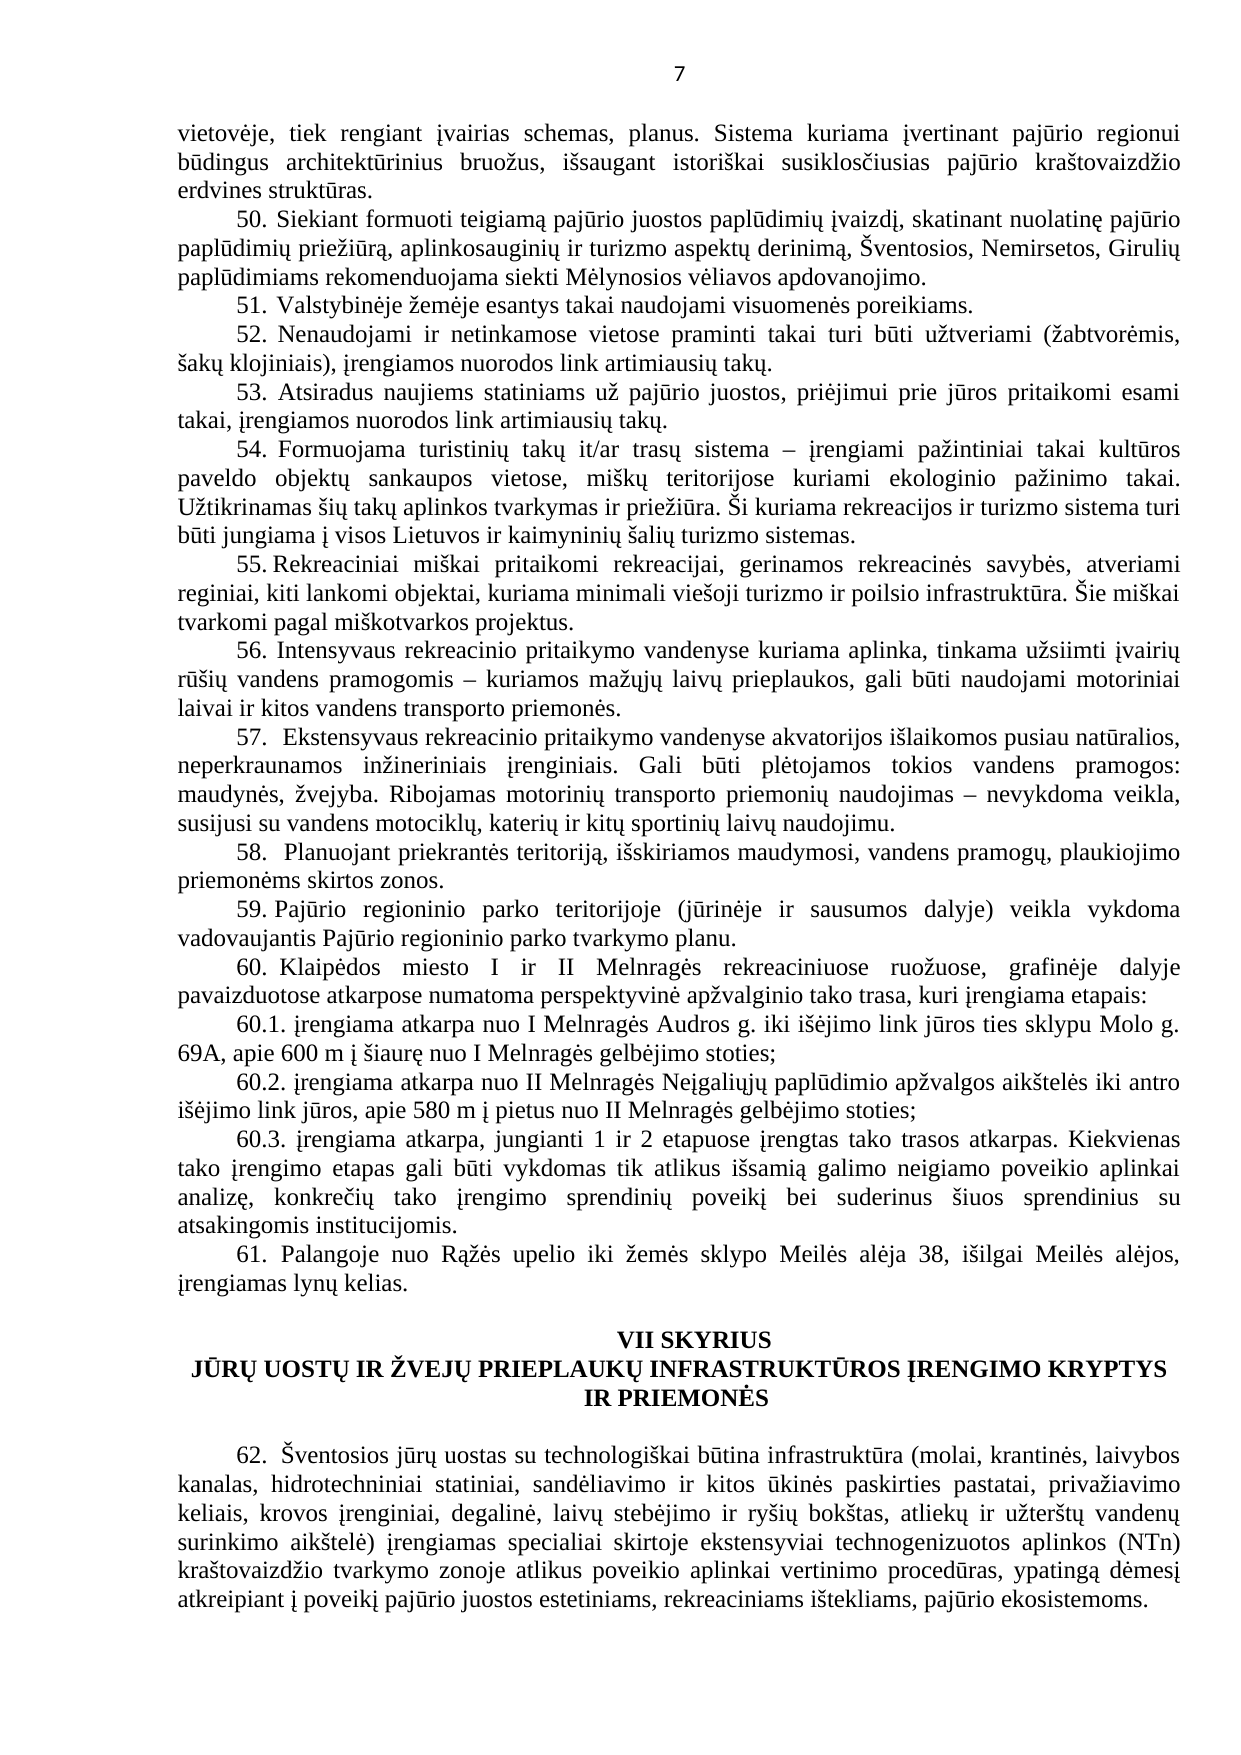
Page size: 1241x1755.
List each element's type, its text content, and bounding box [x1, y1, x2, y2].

text 58. Planuojant priekrantės teritoriją, išskiriamos maudymosi, vandens pramogų, plaukiojimo priemonėms skirtos zonos. [177, 837, 1181, 894]
text 54. Formuojama turistinių takų it/ar trasų sistema – įrengiami pažintiniai takai kultūros paveldo objektų sankaupos vietose, miškų teritorijose kuriami ekologinio pažinimo takai. Užtikrinamas šių takų aplinkos tvarkymas ir priežiūra. Ši kuriama rekreacijos ir turizmo sistema turi būti jungiama į visos Lietuvos ir kaimyninių šalių turizmo sistemas. [177, 434, 1181, 549]
text 56. Intensyvaus rekreacinio pritaikymo vandenyse kuriama aplinka, tinkama užsiimti įvairių rūšių vandens pramogomis – kuriamos mažųjų laivų prieplaukos, gali būti naudojami motoriniai laivai ir kitos vandens transporto priemonės. [177, 636, 1181, 722]
text 60.1. įrengiama atkarpa nuo I Melnragės Audros g. iki išėjimo link jūros ties sklypu Molo g. 69A, apie 600 m į šiaurę nuo I Melnragės gelbėjimo stoties; [177, 1009, 1181, 1067]
text 52. Nenaudojami ir netinkamose vietose praminti takai turi būti užtveriami (žabtvorėmis, šakų klojiniais), įrengiamos nuorodos link artimiausių takų. [177, 319, 1181, 377]
text vietovėje, tiek rengiant įvairias schemas, planus. Sistema kuriama įvertinant pajūrio regionui būdingus architektūrinius bruožus, išsaugant istoriškai susiklosčiusias pajūrio kraštovaizdžio erdvines struktūras. [177, 118, 1181, 204]
text 50. Siekiant formuoti teigiamą pajūrio juostos paplūdimių įvaizdį, skatinant nuolatinę pajūrio paplūdimių priežiūrą, aplinkosauginių ir turizmo aspektų derinimą, Šventosios, Nemirsetos, Girulių paplūdimiams rekomenduojama siekti Mėlynosios vėliavos apdovanojimo. [177, 204, 1181, 291]
text 51. Valstybinėje žemėje esantys takai naudojami visuomenės poreikiams. [177, 291, 1181, 319]
text VII SKYRIUS [207, 1326, 1181, 1354]
text 53. Atsiradus naujiems statiniams už pajūrio juostos, priėjimui prie jūros pritaikomi esami takai, įrengiamos nuorodos link artimiausių takų. [177, 377, 1181, 434]
text JŪRŲ UOSTŲ IR ŽVEJŲ PRIEPLAUKŲ INFRASTRUKTŪROS ĮRENGIMO KRYPTYS IR PRIEMONĖS [177, 1354, 1181, 1412]
text 60.3. įrengiama atkarpa, jungianti 1 ir 2 etapuose įrengtas tako trasos atkarpas. Kiekvienas tako įrengimo etapas gali būti vykdomas tik atlikus išsamią galimo neigiamo poveikio aplinkai analizę, konkrečių tako įrengimo sprendinių poveikį bei suderinus šiuos sprendinius su atsakingomis institucijomis. [177, 1124, 1181, 1239]
text 62. Šventosios jūrų uostas su technologiškai būtina infrastruktūra (molai, krantinės, laivybos kanalas, hidrotechniniai statiniai, sandėliavimo ir kitos ūkinės paskirties pastatai, privažiavimo keliais, krovos įrenginiai, degalinė, laivų stebėjimo ir ryšių bokštas, atliekų ir užterštų vandenų surinkimo aikštelė) įrengiamas specialiai skirtoje ekstensyviai technogenizuotos aplinkos (NTn) kraštovaizdžio tvarkymo zonoje atlikus poveikio aplinkai vertinimo procedūras, ypatingą dėmesį atkreipiant į poveikį pajūrio juostos estetiniams, rekreaciniams ištekliams, pajūrio ekosistemoms. [177, 1441, 1181, 1613]
text 55. Rekreaciniai miškai pritaikomi rekreacijai, gerinamos rekreacinės savybės, atveriami reginiai, kiti lankomi objektai, kuriama minimali viešoji turizmo ir poilsio infrastruktūra. Šie miškai tvarkomi pagal miškotvarkos projektus. [177, 549, 1181, 636]
text 61. Palangoje nuo Rąžės upelio iki žemės sklypo Meilės alėja 38, išilgai Meilės alėjos, įrengiamas lynų kelias. [177, 1239, 1181, 1297]
text 60.2. įrengiama atkarpa nuo II Melnragės Neįgaliųjų paplūdimio apžvalgos aikštelės iki antro išėjimo link jūros, apie 580 m į pietus nuo II Melnragės gelbėjimo stoties; [177, 1067, 1181, 1124]
text 60. Klaipėdos miesto I ir II Melnragės rekreaciniuose ruožuose, grafinėje dalyje pavaizduotose atkarpose numatoma perspektyvinė apžvalginio tako trasa, kuri įrengiama etapais: [177, 952, 1181, 1009]
text 57. Ekstensyvaus rekreacinio pritaikymo vandenyse akvatorijos išlaikomos pusiau natūralios, neperkraunamos inžineriniais įrenginiais. Gali būti plėtojamos tokios vandens pramogos: maudynės, žvejyba. Ribojamas motorinių transporto priemonių naudojimas – nevykdoma veikla, susijusi su vandens motociklų, katerių ir kitų sportinių laivų naudojimu. [177, 722, 1181, 837]
text 59. Pajūrio regioninio parko teritorijoje (jūrinėje ir sausumos dalyje) veikla vykdoma vadovaujantis Pajūrio regioninio parko tvarkymo planu. [177, 894, 1181, 952]
